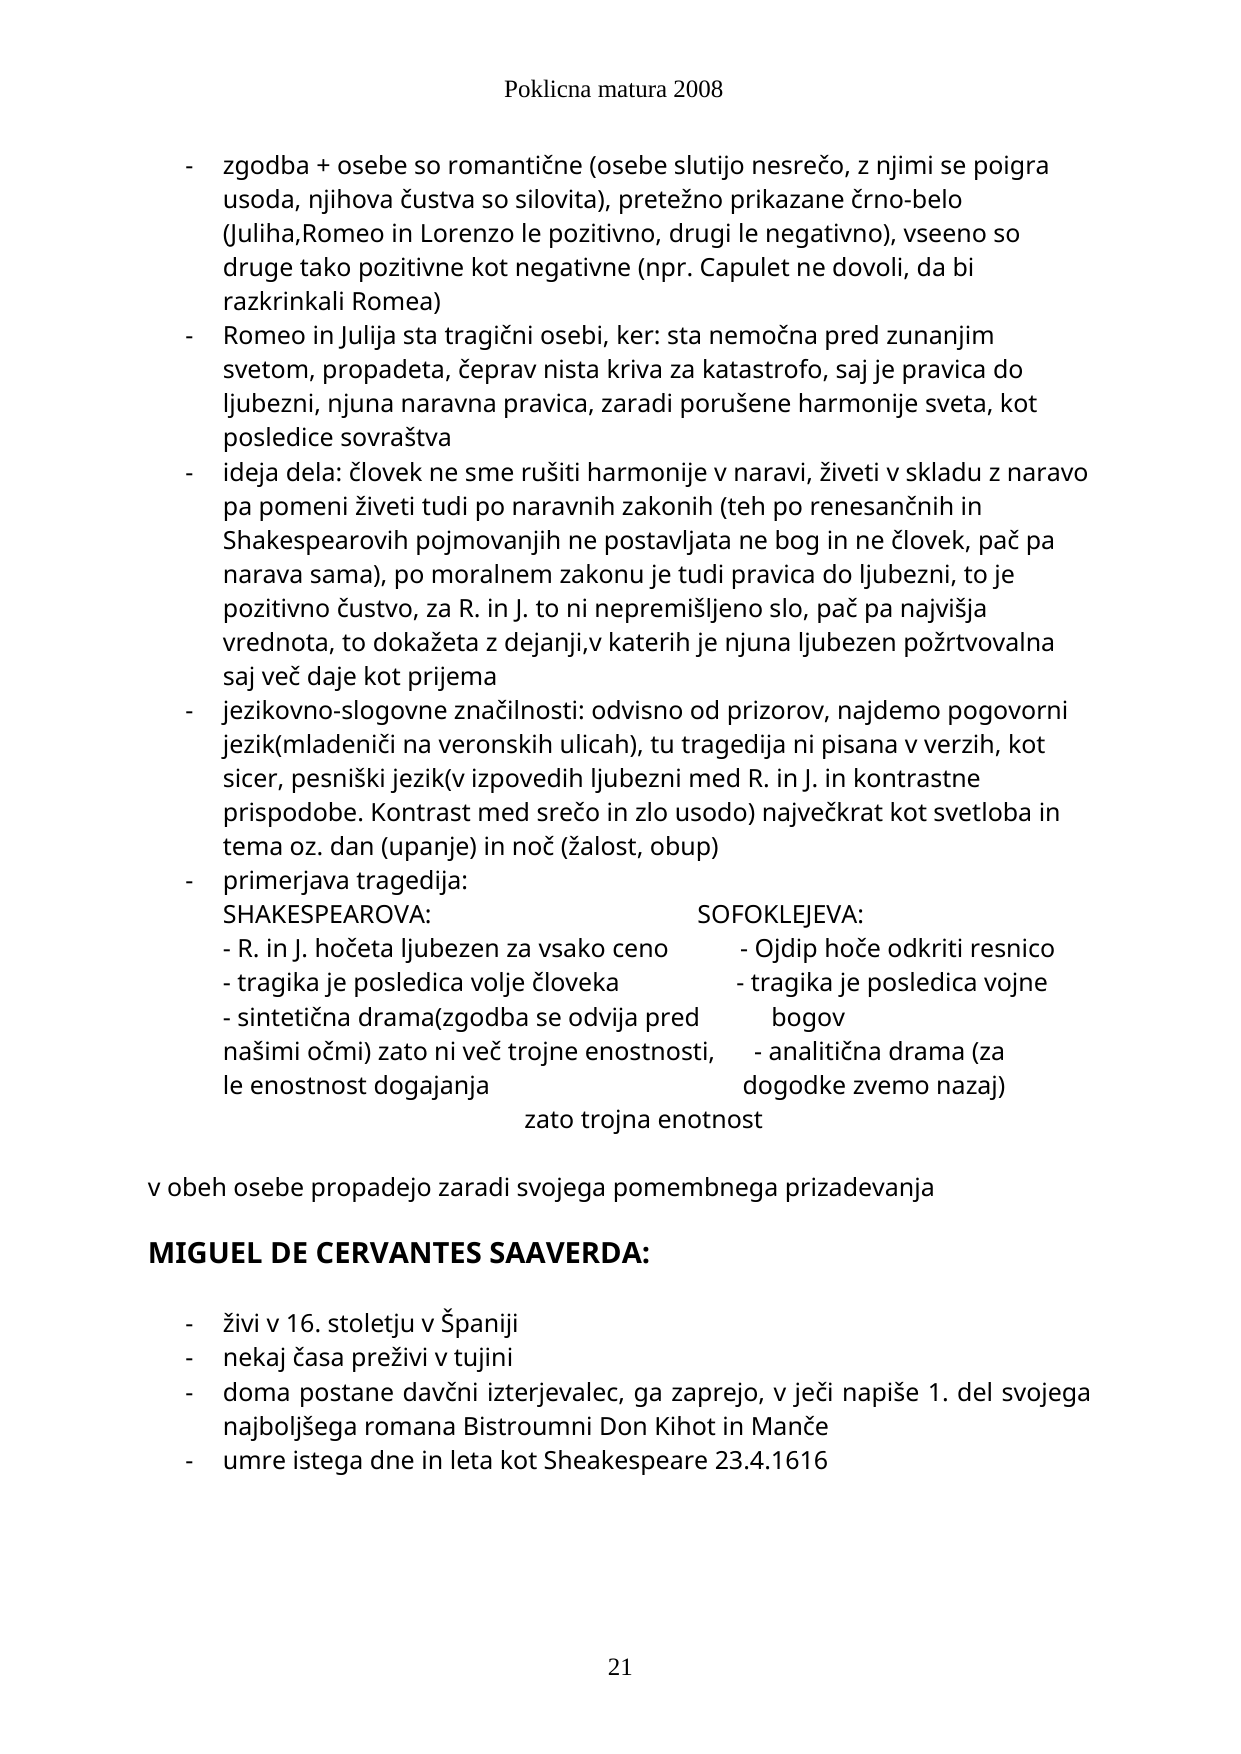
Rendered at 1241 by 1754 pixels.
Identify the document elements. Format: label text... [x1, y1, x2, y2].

list Romeo in Julija sta tragični osebi, ker: sta nemočna pred zunanjim svetom, propadeta, čeprav nista kriva za katastrofo, saj je pravica do ljubezni, njuna naravna pravica, zaradi porušene harmonije sveta, kot posledice sovraštva [185, 318, 1093, 454]
list nekaj časa preživi v tujini [185, 1340, 1093, 1374]
list umre istega dne in leta kot Sheakespeare 23.4.1616 [185, 1442, 1093, 1476]
list doma postane davčni izterjevalec, ga zaprejo, v ječi napiše 1. del svojega najboljšega romana Bistroumni Don Kihot in Manče [185, 1374, 1093, 1442]
list primerjava tragedija: SHAKESPEAROVA: SOFOKLEJEVA: - R. in J. hočeta ljubezen za vsako ceno - Ojdip hoče odkriti resnico - tragika je posledica volje človeka - tragika je posledica vojne - sintetična drama(zgodba se odvija pred bogov našimi očmi) zato ni več trojne enostnosti, - analitična drama (za le enostnost dogajanja dogodke zvemo nazaj) [185, 863, 1093, 1101]
text zato trojna enotnost v obeh osebe propadejo zaradi svojega pomembnega prizadevanja [148, 1101, 1093, 1203]
text MIGUEL DE CERVANTES SAAVERDA: [148, 1232, 1093, 1272]
list živi v 16. stoletju v Španiji [185, 1306, 1093, 1340]
list ideja dela: človek ne sme rušiti harmonije v naravi, živeti v skladu z naravo pa pomeni živeti tudi po naravnih zakonih (teh po renesančnih in Shakespearovih pojmovanjih ne postavljata ne bog in ne človek, pač pa narava sama), po moralnem zakonu je tudi pravica do ljubezni, to je pozitivno čustvo, za R. in J. to ni nepremišljeno slo, pač pa najvišja vrednota, to dokažeta z dejanji,v katerih je njuna ljubezen požrtvovalna saj več daje kot prijema [185, 454, 1093, 693]
list zgodba + osebe so romantične (osebe slutijo nesrečo, z njimi se poigra usoda, njihova čustva so silovita), pretežno prikazane črno-belo (Juliha,Romeo in Lorenzo le pozitivno, drugi le negativno), vseeno so druge tako pozitivne kot negativne (npr. Capulet ne dovoli, da bi razkrinkali Romea) [185, 148, 1093, 318]
list jezikovno-slogovne značilnosti: odvisno od prizorov, najdemo pogovorni jezik(mladeniči na veronskih ulicah), tu tragedija ni pisana v verzih, kot sicer, pesniški jezik(v izpovedih ljubezni med R. in J. in kontrastne prispodobe. Kontrast med srečo in zlo usodo) največkrat kot svetloba in tema oz. dan (upanje) in noč (žalost, obup) [185, 693, 1093, 863]
